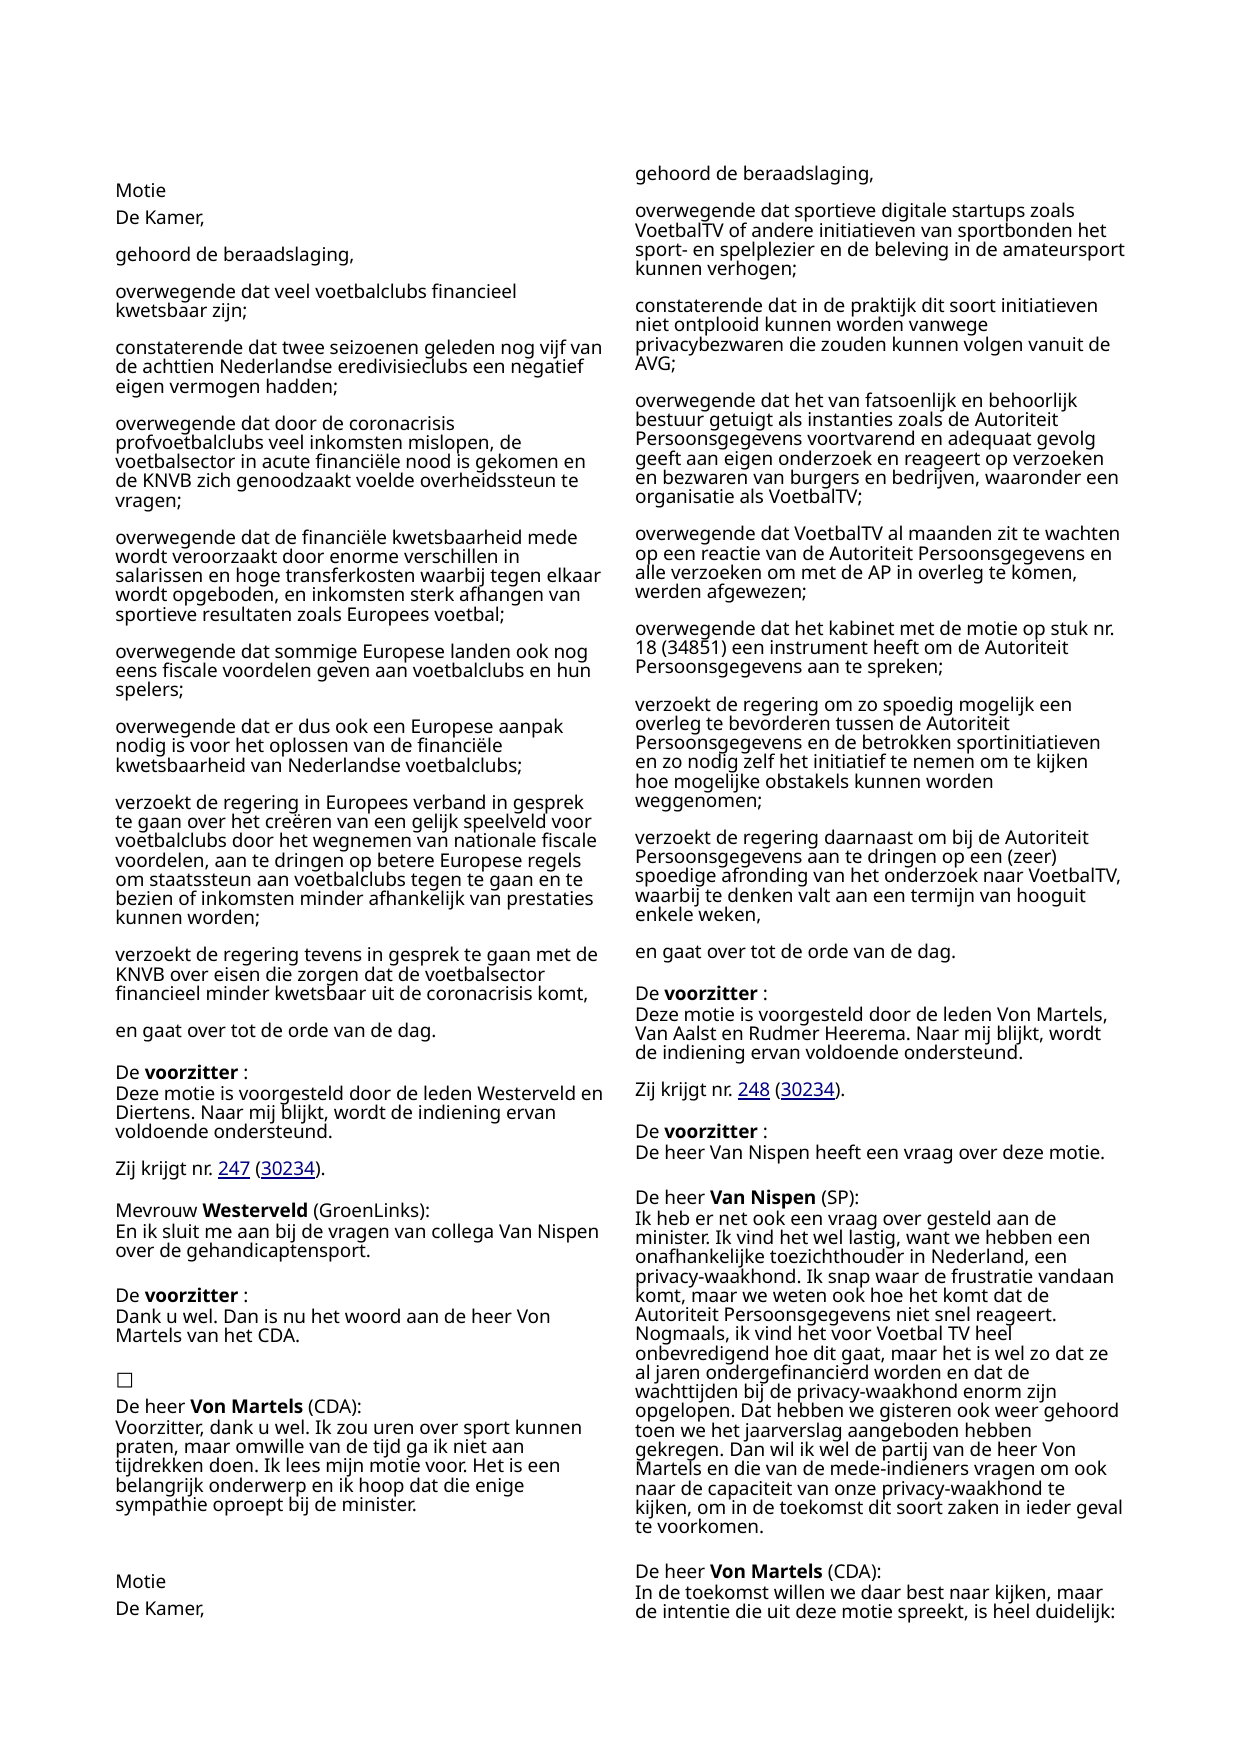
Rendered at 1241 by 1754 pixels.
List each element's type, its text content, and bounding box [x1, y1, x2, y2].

text De Kamer, [115, 1600, 605, 1619]
text Motie [115, 1569, 605, 1594]
text overwegende dat het van fatsoenlijk en behoorlijk bestuur getuigt als instanties zoals de Autoriteit Persoonsgegevens voortvarend en adequaat gevolg geeft aan eigen onderzoek en reageert op verzoeken en bezwaren van burgers en bedrijven, waaronder een organisatie als VoetbalTV; [635, 392, 1125, 507]
text De heer Von Martels (CDA): [115, 1393, 605, 1419]
text De heer Von Martels (CDA): [635, 1558, 1125, 1584]
text Mevrouw Westerveld (GroenLinks): [115, 1197, 605, 1223]
text Voorzitter, dank u wel. Ik zou uren over sport kunnen praten, maar omwille van de tijd ga ik niet aan tijdrekken doen. Ik lees mijn motie voor. Het is een belangrijk onderwerp en ik hoop dat die enige sympathie oproept bij de minister. [115, 1419, 605, 1515]
text De voorzitter : [635, 1118, 1125, 1144]
text Deze motie is voorgesteld door de leden Von Martels, Van Aalst en Rudmer Heerema. Naar mij blijkt, wordt de indiening ervan voldoende ondersteund. [635, 1006, 1125, 1063]
text Motie [115, 177, 605, 203]
text constaterende dat in de praktijk dit soort initiatieven niet ontplooid kunnen worden vanwege privacybezwaren die zouden kunnen volgen vanuit de AVG; [635, 297, 1125, 374]
text Zij krijgt nr. 248 (30234). [635, 1081, 1125, 1100]
text verzoekt de regering tevens in gesprek te gaan met de KNVB over eisen die zorgen dat de voetbalsector financieel minder kwetsbaar uit de coronacrisis komt, [115, 946, 605, 1004]
text De heer Van Nispen heeft een vraag over deze motie. [635, 1144, 1125, 1163]
text overwegende dat sommige Europese landen ook nog eens fiscale voordelen geven aan voetbalclubs en hun spelers; [115, 643, 605, 701]
text Dank u wel. Dan is nu het woord aan de heer Von Martels van het CDA. [115, 1308, 605, 1347]
text De voorzitter : [115, 1282, 605, 1308]
text gehoord de beraadslaging, [635, 165, 1125, 184]
text verzoekt de regering in Europees verband in gesprek te gaan over het creëren van een gelijk speelveld voor voetbalclubs door het wegnemen van nationale fiscale voordelen, aan te dringen op betere Europese regels om staatssteun aan voetbalclubs tegen te gaan en te bezien of inkomsten minder afhankelijk van prestaties kunnen worden; [115, 794, 605, 929]
text En ik sluit me aan bij de vragen van collega Van Nispen over de gehandicaptensport. [115, 1223, 605, 1261]
text overwegende dat de financiële kwetsbaarheid mede wordt veroorzaakt door enorme verschillen in salarissen en hoge transferkosten waarbij tegen elkaar wordt opgeboden, en inkomsten sterk afhangen van sportieve resultaten zoals Europees voetbal; [115, 529, 605, 625]
text In de toekomst willen we daar best naar kijken, maar de intentie die uit deze motie spreekt, is heel duidelijk: [635, 1584, 1125, 1622]
text overwegende dat het kabinet met de motie op stuk nr. 18 (34851) een instrument heeft om de Autoriteit Persoonsgegevens aan te spreken; [635, 620, 1125, 678]
text De Kamer, [115, 209, 605, 228]
text Deze motie is voorgesteld door de leden Westerveld en Diertens. Naar mij blijkt, wordt de indiening ervan voldoende ondersteund. [115, 1084, 605, 1142]
text Zij krijgt nr. 247 (30234). [115, 1160, 605, 1179]
text ⬜ [115, 1367, 605, 1393]
text De heer Van Nispen (SP): [635, 1184, 1125, 1210]
text en gaat over tot de orde van de dag. [635, 943, 1125, 962]
text De voorzitter : [635, 980, 1125, 1006]
text verzoekt de regering om zo spoedig mogelijk een overleg te bevorderen tussen de Autoriteit Persoonsgegevens en de betrokken sportinitiatieven en zo nodig zelf het initiatief te nemen om te kijken hoe mogelijke obstakels kunnen worden weggenomen; [635, 696, 1125, 811]
text verzoekt de regering daarnaast om bij de Autoriteit Persoonsgegevens aan te dringen op een (zeer) spoedige afronding van het onderzoek naar VoetbalTV, waarbij te denken valt aan een termijn van hooguit enkele weken, [635, 829, 1125, 925]
text Ik heb er net ook een vraag over gesteld aan de minister. Ik vind het wel lastig, want we hebben een onafhankelijke toezichthouder in Nederland, een privacy-waakhond. Ik snap waar de frustratie vandaan komt, maar we weten ook hoe het komt dat de Autoriteit Persoonsgegevens niet snel reageert. Nogmaals, ik vind het voor Voetbal TV heel onbevredigend hoe dit gaat, maar het is wel zo dat ze al jaren ondergefinancierd worden en dat de wachttijden bij de privacy-waakhond enorm zijn opgelopen. Dat hebben we gisteren ook weer gehoord toen we het jaarverslag aangeboden hebben gekregen. Dan wil ik wel de partij van de heer Von Martels en die van de mede-indieners vragen om ook naar de capaciteit van onze privacy-waakhond te kijken, om in de toekomst dit soort zaken in ieder geval te voorkomen. [635, 1210, 1125, 1537]
text De voorzitter : [115, 1059, 605, 1084]
text overwegende dat veel voetbalclubs financieel kwetsbaar zijn; [115, 283, 605, 321]
text constaterende dat twee seizoenen geleden nog vijf van de achttien Nederlandse eredivisieclubs een negatief eigen vermogen hadden; [115, 339, 605, 397]
text overwegende dat VoetbalTV al maanden zit te wachten op een reactie van de Autoriteit Persoonsgegevens en alle verzoeken om met de AP in overleg te komen, werden afgewezen; [635, 525, 1125, 602]
text en gaat over tot de orde van de dag. [115, 1022, 605, 1041]
text overwegende dat door de coronacrisis profvoetbalclubs veel inkomsten mislopen, de voetbalsector in acute financiële nood is gekomen en de KNVB zich genoodzaakt voelde overheidssteun te vragen; [115, 414, 605, 511]
text overwegende dat er dus ook een Europese aanpak nodig is voor het oplossen van de financiële kwetsbaarheid van Nederlandse voetbalclubs; [115, 718, 605, 776]
text gehoord de beraadslaging, [115, 246, 605, 265]
text overwegende dat sportieve digitale startups zoals VoetbalTV of andere initiatieven van sportbonden het sport- en spelplezier en de beleving in de amateursport kunnen verhogen; [635, 202, 1125, 279]
